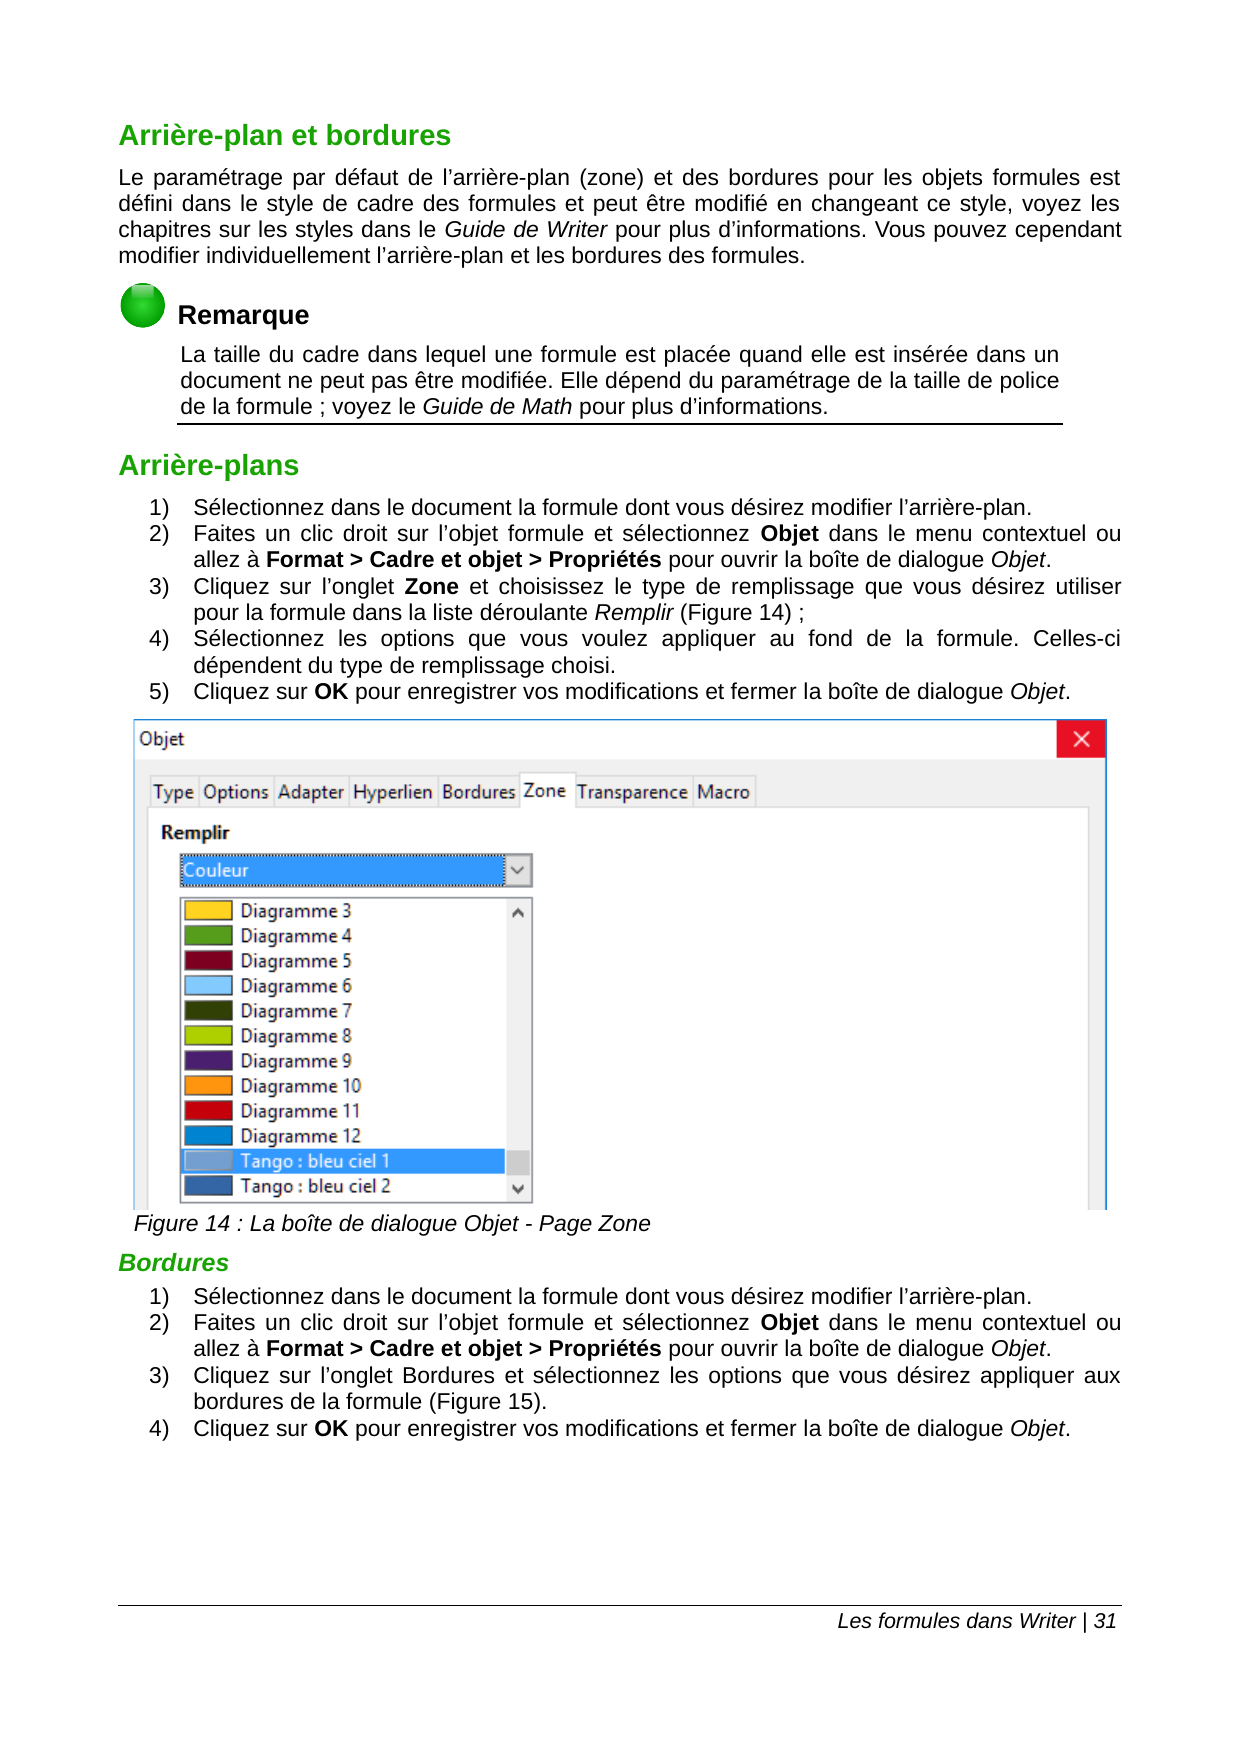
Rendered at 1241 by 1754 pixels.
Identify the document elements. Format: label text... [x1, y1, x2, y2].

list Sélectionnez les options que vous voulez appliquer au fond de la formule. Celles-ci dépendent du type de remplissage choisi. [169, 625, 1122, 678]
list Faites un clic droit sur l’objet formule et sélectionnez Objet dans le menu contextuel ou allez à Format > Cadre et objet > Propriétés pour ouvrir la boîte de dialogue Objet. [169, 520, 1122, 573]
list Sélectionnez dans le document la formule dont vous désirez modifier l’arrière-plan. [169, 494, 1122, 520]
text Le paramétrage par défaut de l’arrière-plan (zone) et des bordures pour les objets formules est défini dans le style de cadre des formules et peut être modifié en changeant ce style, voyez les chapitres sur les styles dans le Guide de Writer pour plus d’informations. Vous pouvez cependant modifier individuellement l’arrière-plan et les bordures des formules. [118, 163, 1122, 269]
subtitle Remarque [118, 281, 1122, 330]
list Cliquez sur OK pour enregistrer vos modifications et fermer la boîte de dialogue Objet. [169, 678, 1122, 704]
list Cliquez sur l’onglet Bordures et sélectionnez les options que vous désirez appliquer aux bordures de la formule (Figure 15). [169, 1362, 1122, 1414]
list Cliquez sur l’onglet Zone et choisissez le type de remplissage que vous désirez utiliser pour la formule dans la liste déroulante Remplir (Figure 14) ; [169, 573, 1122, 625]
subtitle Arrière-plans [118, 448, 1122, 482]
picture [133, 719, 1107, 1210]
text La taille du cadre dans lequel une formule est placée quand elle est insérée dans un document ne peut pas être modifiée. Elle dépend du paramétrage de la taille de police de la formule ; voyez le Guide de Math pour plus d’informations. [177, 337, 1063, 423]
text Figure 14 : La boîte de dialogue Objet - Page Zone [133, 1210, 1107, 1236]
list Sélectionnez dans le document la formule dont vous désirez modifier l’arrière-plan. [169, 1283, 1122, 1309]
list Cliquez sur OK pour enregistrer vos modifications et fermer la boîte de dialogue Objet. [169, 1414, 1122, 1441]
list Faites un clic droit sur l’objet formule et sélectionnez Objet dans le menu contextuel ou allez à Format > Cadre et objet > Propriétés pour ouvrir la boîte de dialogue Objet. [169, 1309, 1122, 1362]
subtitle Bordures [118, 725, 1122, 1277]
subtitle Arrière-plan et bordures [118, 118, 1122, 152]
